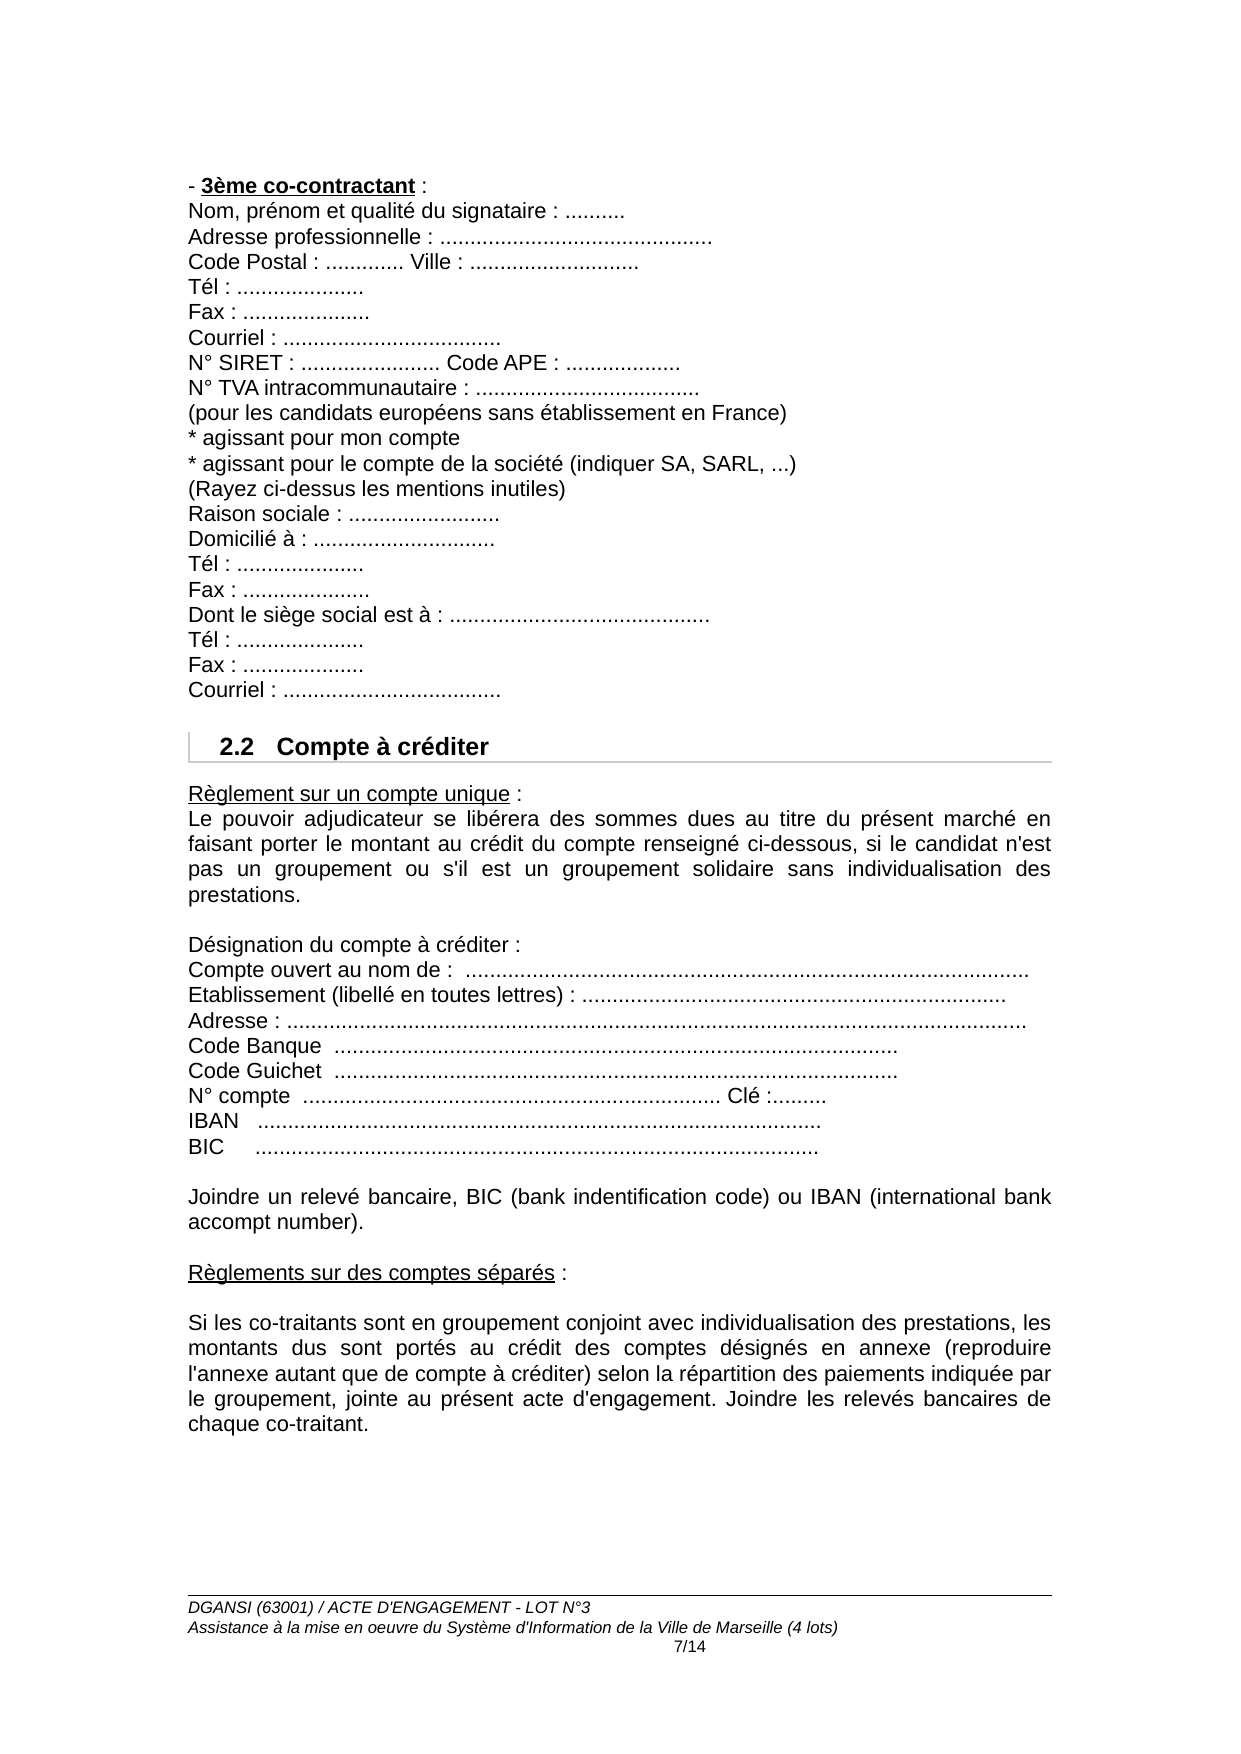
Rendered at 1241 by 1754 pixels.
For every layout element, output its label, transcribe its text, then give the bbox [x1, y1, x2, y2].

text Code Postal : ............. Ville : ............................ [188, 249, 1052, 274]
text BIC ............................................................................................. [188, 1133, 1052, 1159]
text Dont le siège social est à : ........................................... [188, 602, 1052, 627]
text Adresse professionnelle : ............................................. [188, 224, 1052, 249]
text Tél : ..................... [188, 274, 1052, 299]
text IBAN ............................................................................................. [188, 1108, 1052, 1133]
text * agissant pour le compte de la société (indiquer SA, SARL, ...) [188, 451, 1052, 476]
text N° compte ..................................................................... Clé :......... [188, 1083, 1052, 1108]
text Code Guichet ............................................................................................. [188, 1058, 1052, 1083]
text Tél : ..................... [188, 551, 1052, 577]
text - 3ème co-contractant : [188, 173, 1052, 198]
text Domicilié à : .............................. [188, 526, 1052, 551]
text (pour les candidats européens sans établissement en France) [188, 400, 1052, 425]
subtitle Compte à créditer [190, 732, 1052, 761]
text (Rayez ci-dessus les mentions inutiles) [188, 476, 1052, 501]
text Le pouvoir adjudicateur se libérera des sommes dues au titre du présent marché en faisant porter le montant au crédit du compte renseigné ci-dessous, si le candidat n'est pas un groupement ou s'il est un groupement solidaire sans individualisation des prestations. [188, 806, 1052, 907]
text Code Banque ............................................................................................. [188, 1033, 1052, 1058]
text Joindre un relevé bancaire, BIC (bank indentification code) ou IBAN (international bank accompt number). [188, 1184, 1052, 1234]
text Courriel : .................................... [188, 677, 1052, 703]
text N° TVA intracommunautaire : ..................................... [188, 375, 1052, 400]
text Si les co-traitants sont en groupement conjoint avec individualisation des prestations, les montants dus sont portés au crédit des comptes désignés en annexe (reproduire l'annexe autant que de compte à créditer) selon la répartition des paiements indiquée par le groupement, jointe au présent acte d'engagement. Joindre les relevés bancaires de chaque co-traitant. [188, 1310, 1052, 1436]
text Compte ouvert au nom de : ............................................................................................. [188, 957, 1052, 982]
text Fax : ..................... [188, 577, 1052, 602]
text * agissant pour mon compte [188, 425, 1052, 451]
text Nom, prénom et qualité du signataire : .......... [188, 198, 1052, 224]
text Raison sociale : ......................... [188, 501, 1052, 526]
text Courriel : .................................... [188, 324, 1052, 350]
text N° SIRET : ....................... Code APE : ................... [188, 350, 1052, 375]
text Désignation du compte à créditer : [188, 932, 1052, 957]
text Règlement sur un compte unique : [188, 781, 1052, 806]
text Fax : .................... [188, 652, 1052, 677]
text Adresse : .......................................................................................................................... [188, 1007, 1052, 1033]
text Fax : ..................... [188, 299, 1052, 324]
text Règlements sur des comptes séparés : [188, 1259, 1052, 1285]
text Tél : ..................... [188, 627, 1052, 652]
text Etablissement (libellé en toutes lettres) : ...................................................................... [188, 982, 1052, 1007]
